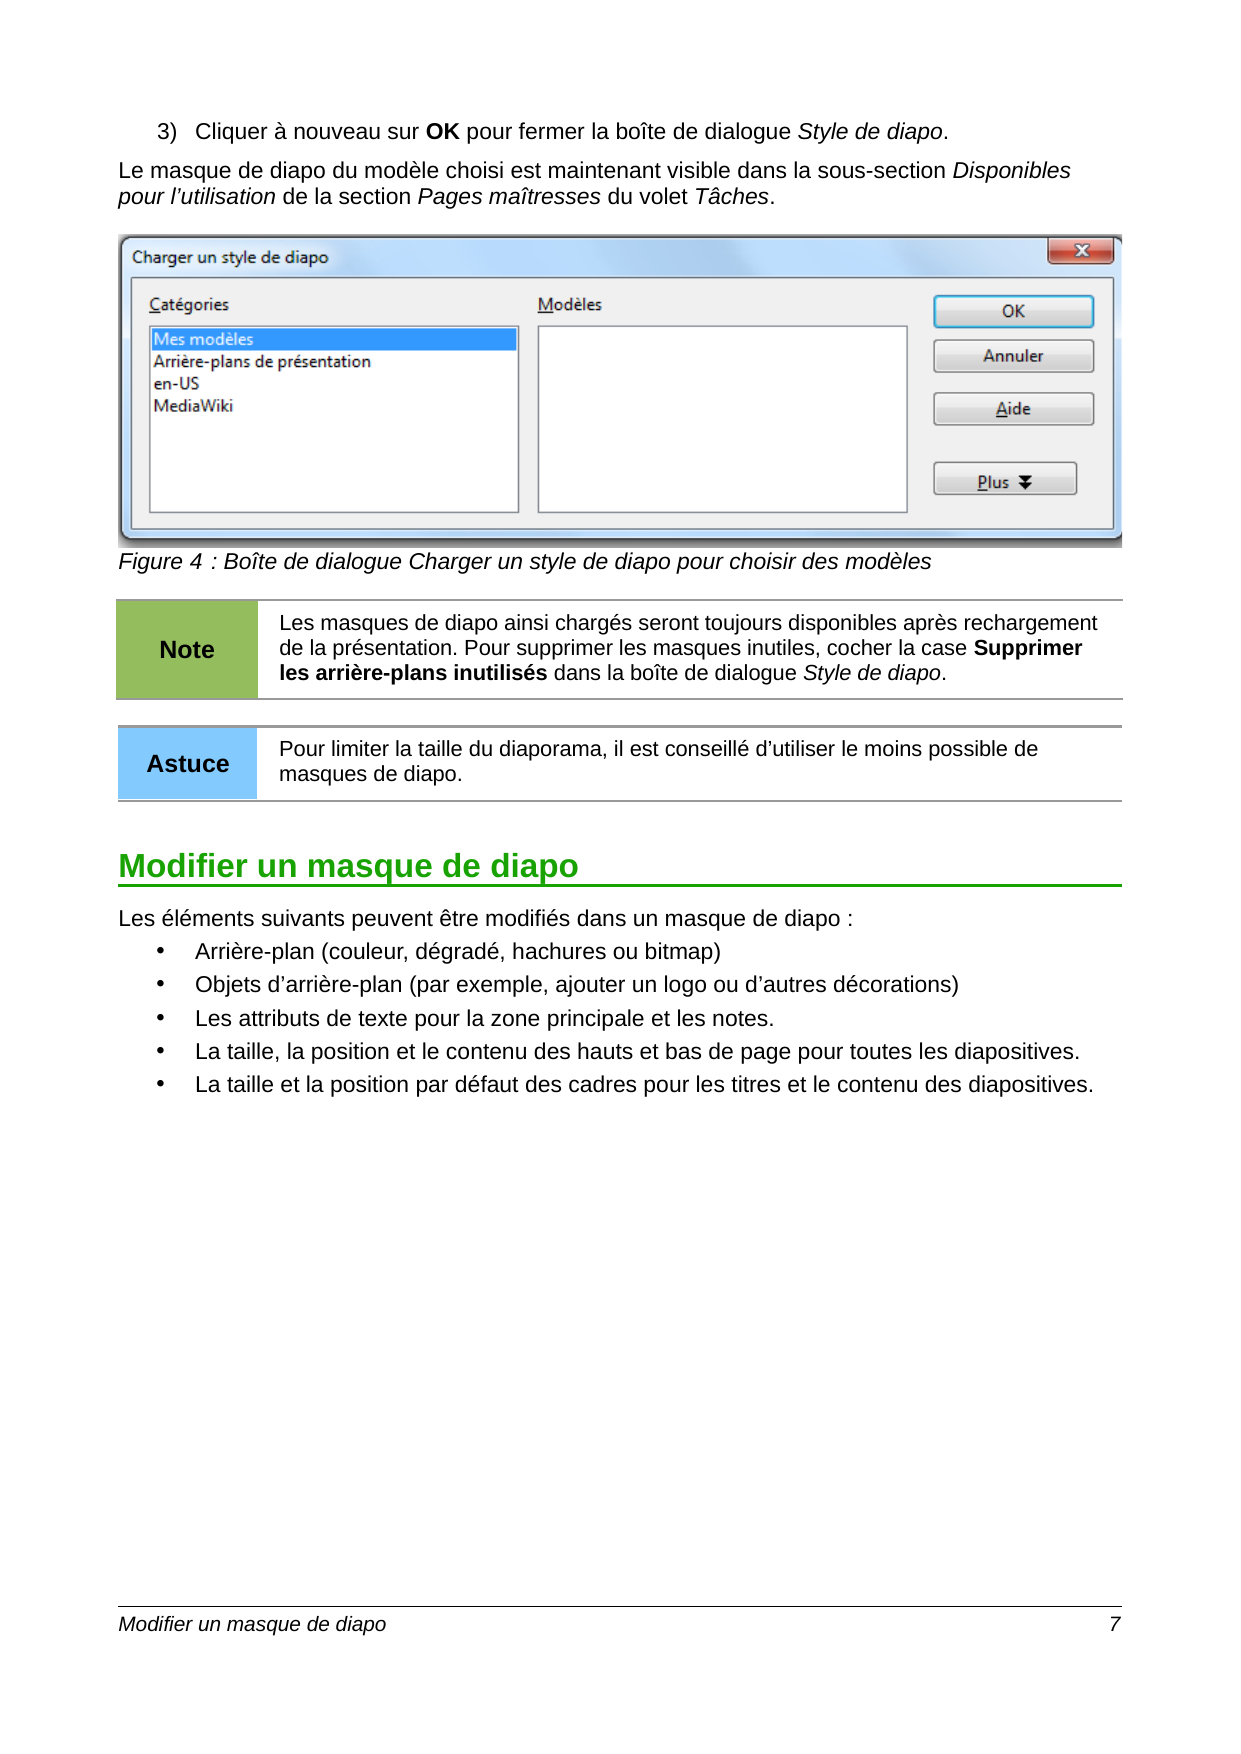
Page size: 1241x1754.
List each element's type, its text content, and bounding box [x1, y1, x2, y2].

table_header Les masques de diapo ainsi chargés seront toujours disponibles après rechargement de la présentation. Pour supprimer les masques inutiles, cocher la case Supprimer les arrière-plans inutilisés dans la boîte de dialogue Style de diapo. [258, 601, 1123, 698]
list La taille, la position et le contenu des hauts et bas de page pour toutes les diapositives. [156, 1038, 1122, 1064]
subtitle Modifier un masque de diapo [118, 846, 1122, 884]
list Arrière-plan (couleur, dégradé, hachures ou bitmap) [156, 938, 1122, 965]
text Figure 4 : Boîte de dialogue Charger un style de diapo pour choisir des modèles [118, 548, 1122, 574]
list Les attributs de texte pour la zone principale et les notes. [156, 1004, 1122, 1031]
list Cliquer à nouveau sur OK pour fermer la boîte de dialogue Style de diapo. [177, 118, 1122, 144]
list La taille et la position par défaut des cadres pour les titres et le contenu des diapositives. [156, 1071, 1122, 1098]
picture [118, 234, 1123, 548]
list Objets d’arrière-plan (par exemple, ajouter un logo ou d’autres décorations) [156, 971, 1122, 998]
text Le masque de diapo du modèle choisi est maintenant visible dans la sous-section Disponibles pour l’utilisation de la section Pages maîtresses du volet Tâches. [118, 157, 1122, 210]
table_header Astuce [118, 728, 257, 799]
list Les éléments suivants peuvent être modifiés dans un masque de diapo : [118, 905, 1122, 932]
table_header Pour limiter la taille du diaporama, il est conseillé d’utiliser le moins possible de masques de diapo. [258, 728, 1122, 799]
table_header Note [116, 601, 258, 698]
